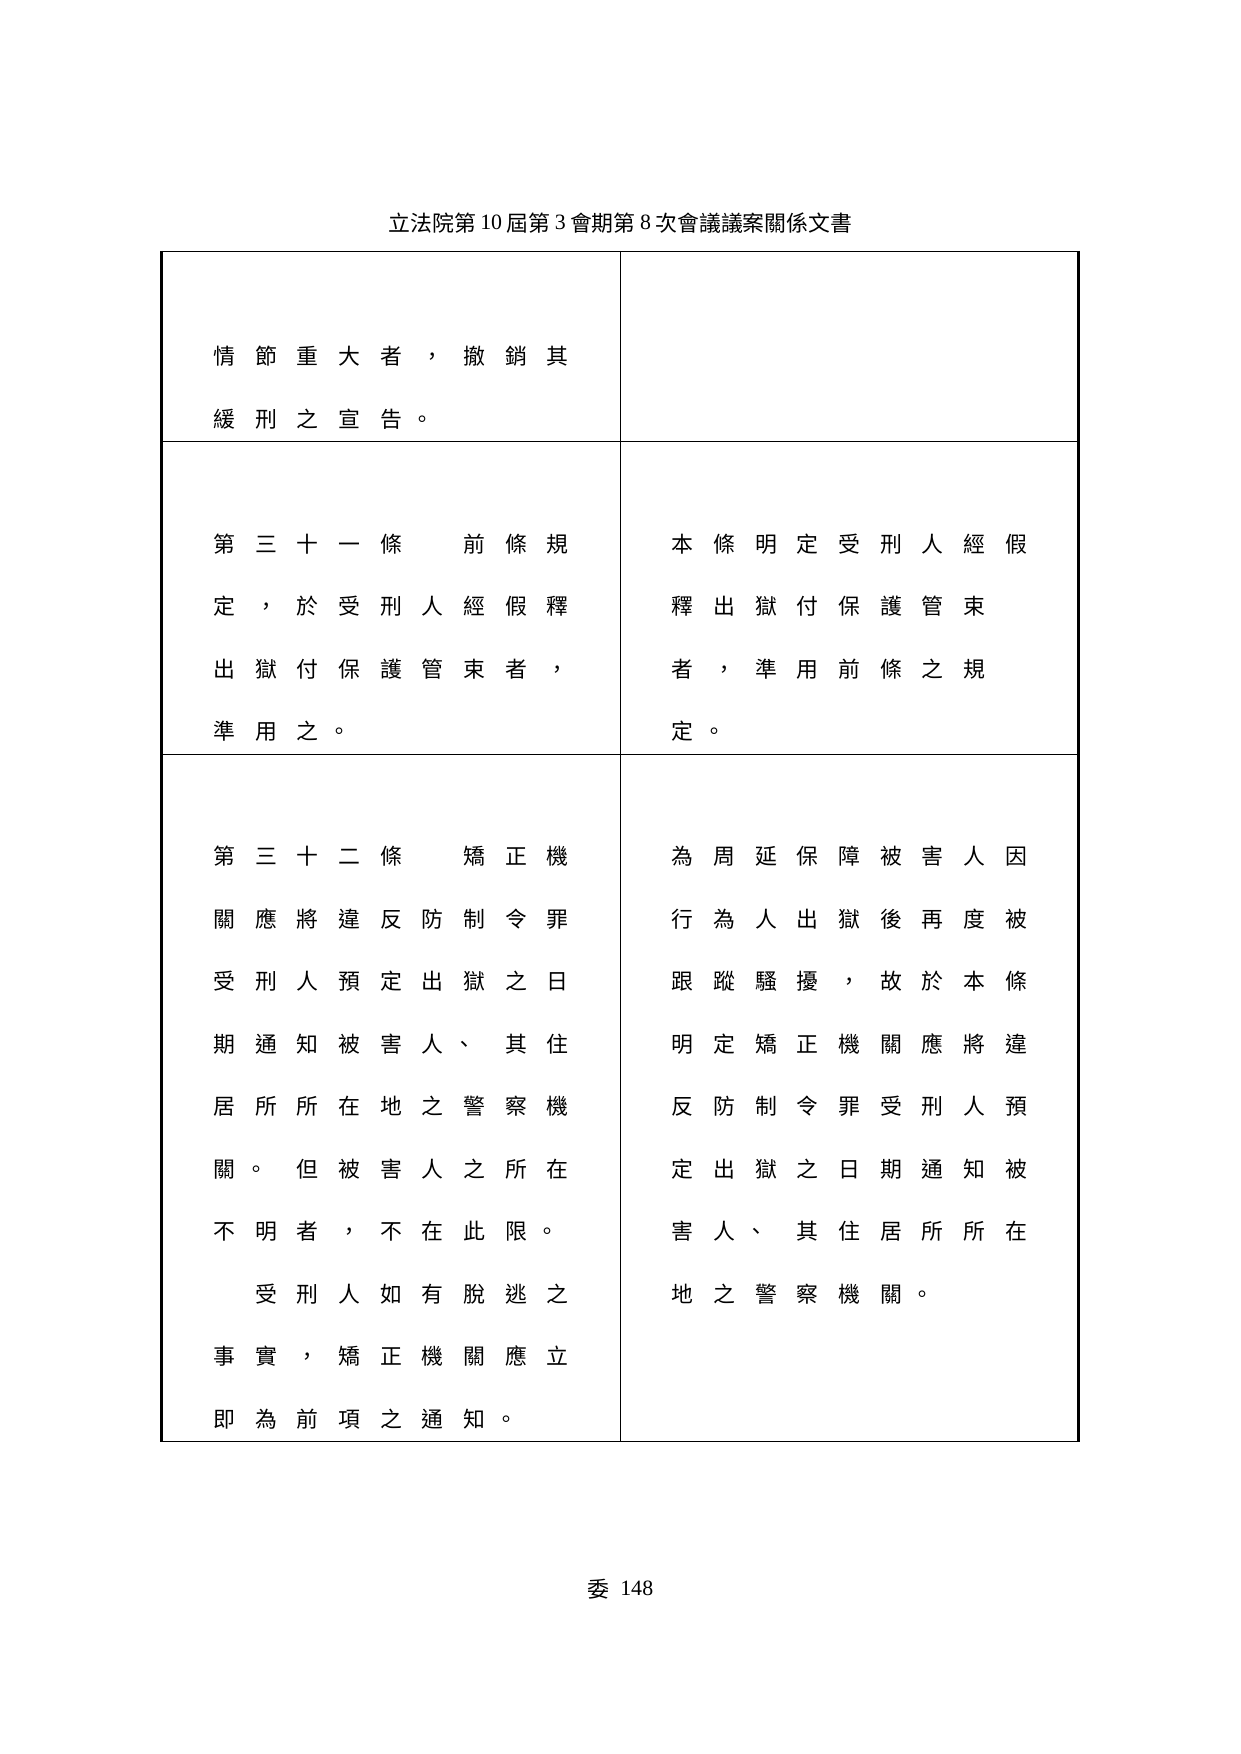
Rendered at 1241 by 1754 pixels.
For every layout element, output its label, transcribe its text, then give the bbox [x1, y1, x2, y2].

table_cell [621, 252, 1077, 441]
table_cell 第三十二條 矯正機關應將違反防制令罪受刑人預定出獄之日期通知被害人、其住居所所在地之警察機關。但被害人之所在不明者，不在此限。 受刑人如有脫逃之事實，矯正機關應立即為前項之通知。 [163, 755, 620, 1441]
table_cell 為周延保障被害人因行為人出獄後再度被跟蹤騷擾，故於本條明定矯正機關應將違反防制令罪受刑人預定出獄之日期通知被害人、其住居所所在地之警察機關。 [621, 755, 1077, 1441]
table_cell 情節重大者，撤銷其緩刑之宣告。 [163, 252, 620, 441]
table_cell 第三十一條 前條規定，於受刑人經假釋出獄付保護管束者，準用之。 [163, 442, 620, 754]
table_cell 本條明定受刑人經假釋出獄付保護管束者，準用前條之規定。 [621, 442, 1077, 754]
